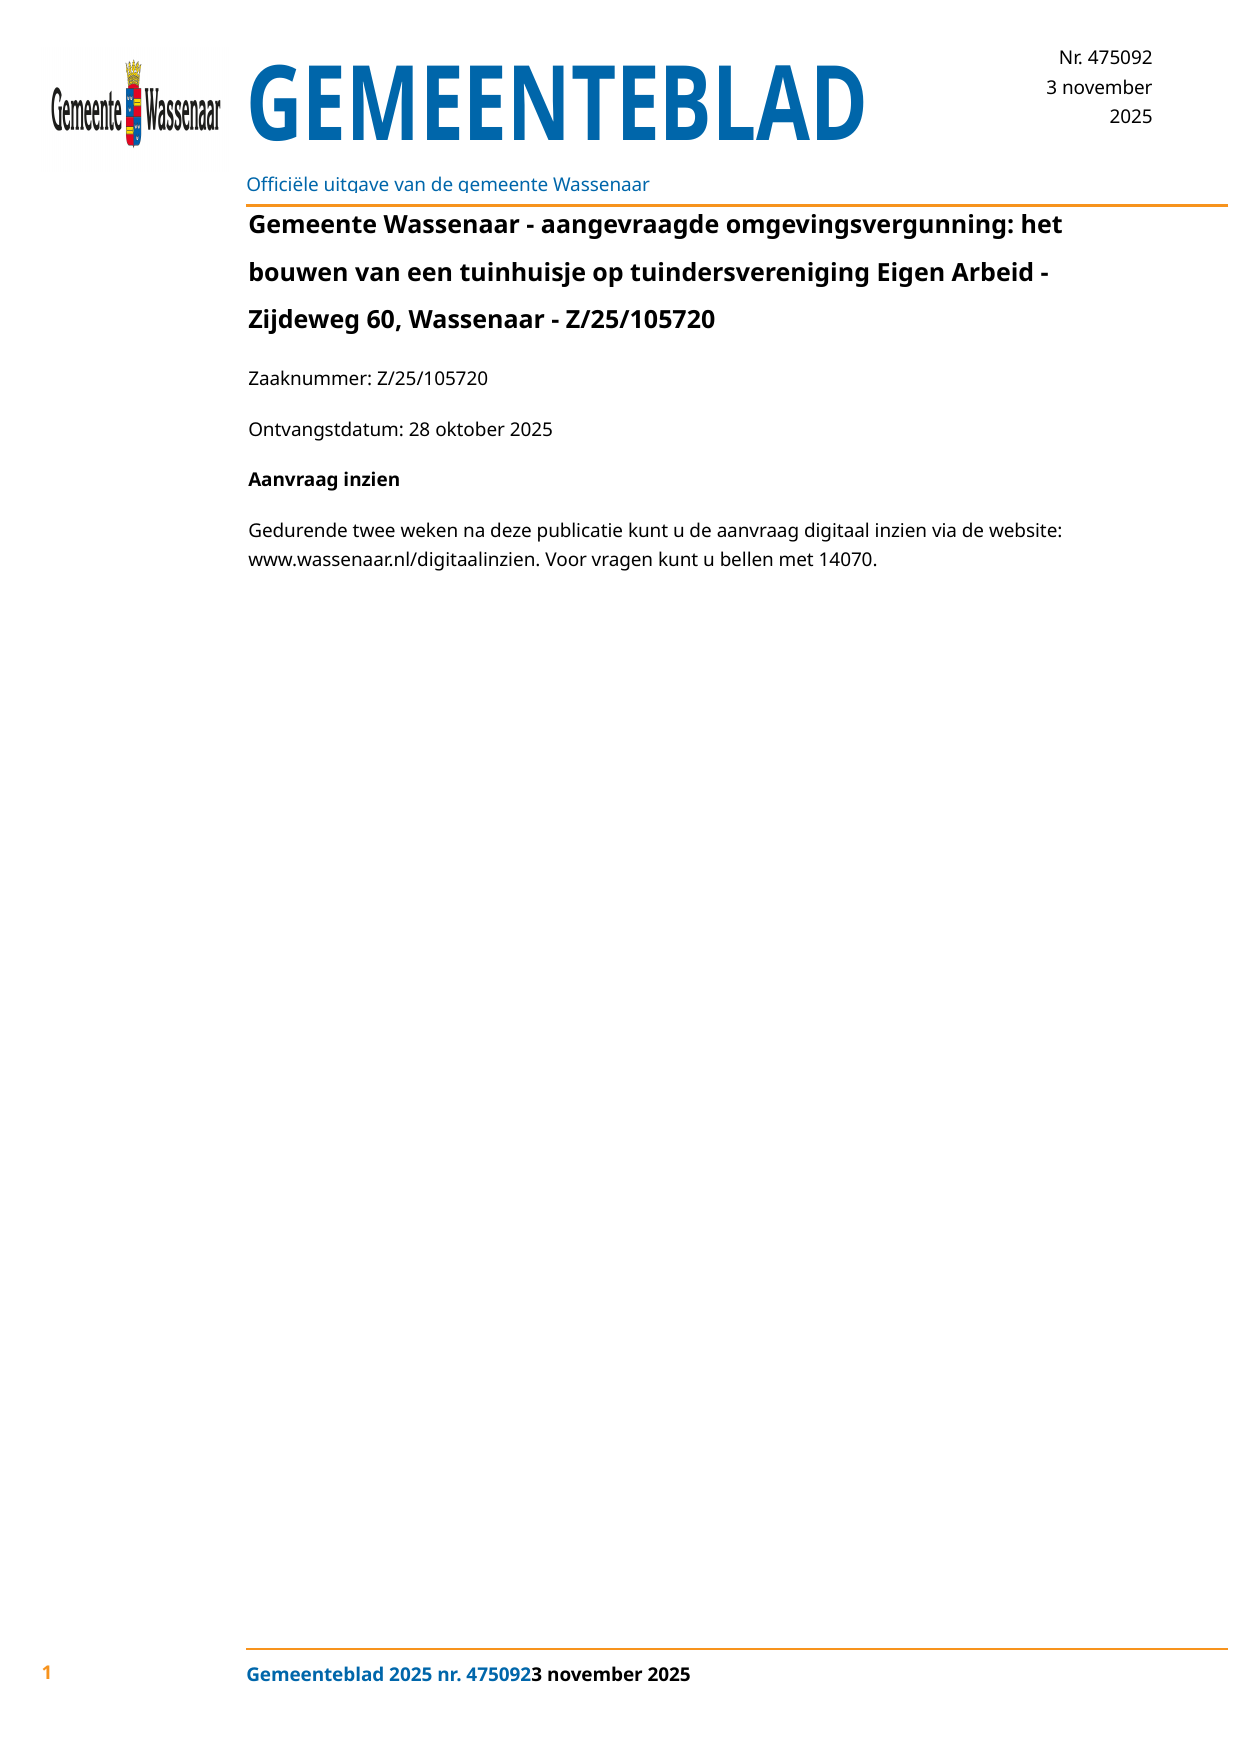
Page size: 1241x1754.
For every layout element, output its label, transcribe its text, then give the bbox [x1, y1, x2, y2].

text Gemeente Wassenaar - aangevraagde omgevingsvergunning: het bouwen van een tuinhuisje op tuindersvereniging Eigen Arbeid - Zijdeweg 60, Wassenaar - Z/25/105720 [248, 207, 1152, 336]
picture [41, 47, 231, 172]
text Aanvraag inzien [248, 466, 1152, 492]
text Zaaknummer: Z/25/105720 [248, 366, 1152, 391]
text Ontvangstdatum: 28 oktober 2025 [248, 416, 1152, 442]
text Gedurende twee weken na deze publicatie kunt u de aanvraag digitaal inzien via de website: www.wassenaar.nl/digitaalinzien. Voor vragen kunt u bellen met 14070. [248, 517, 1152, 572]
